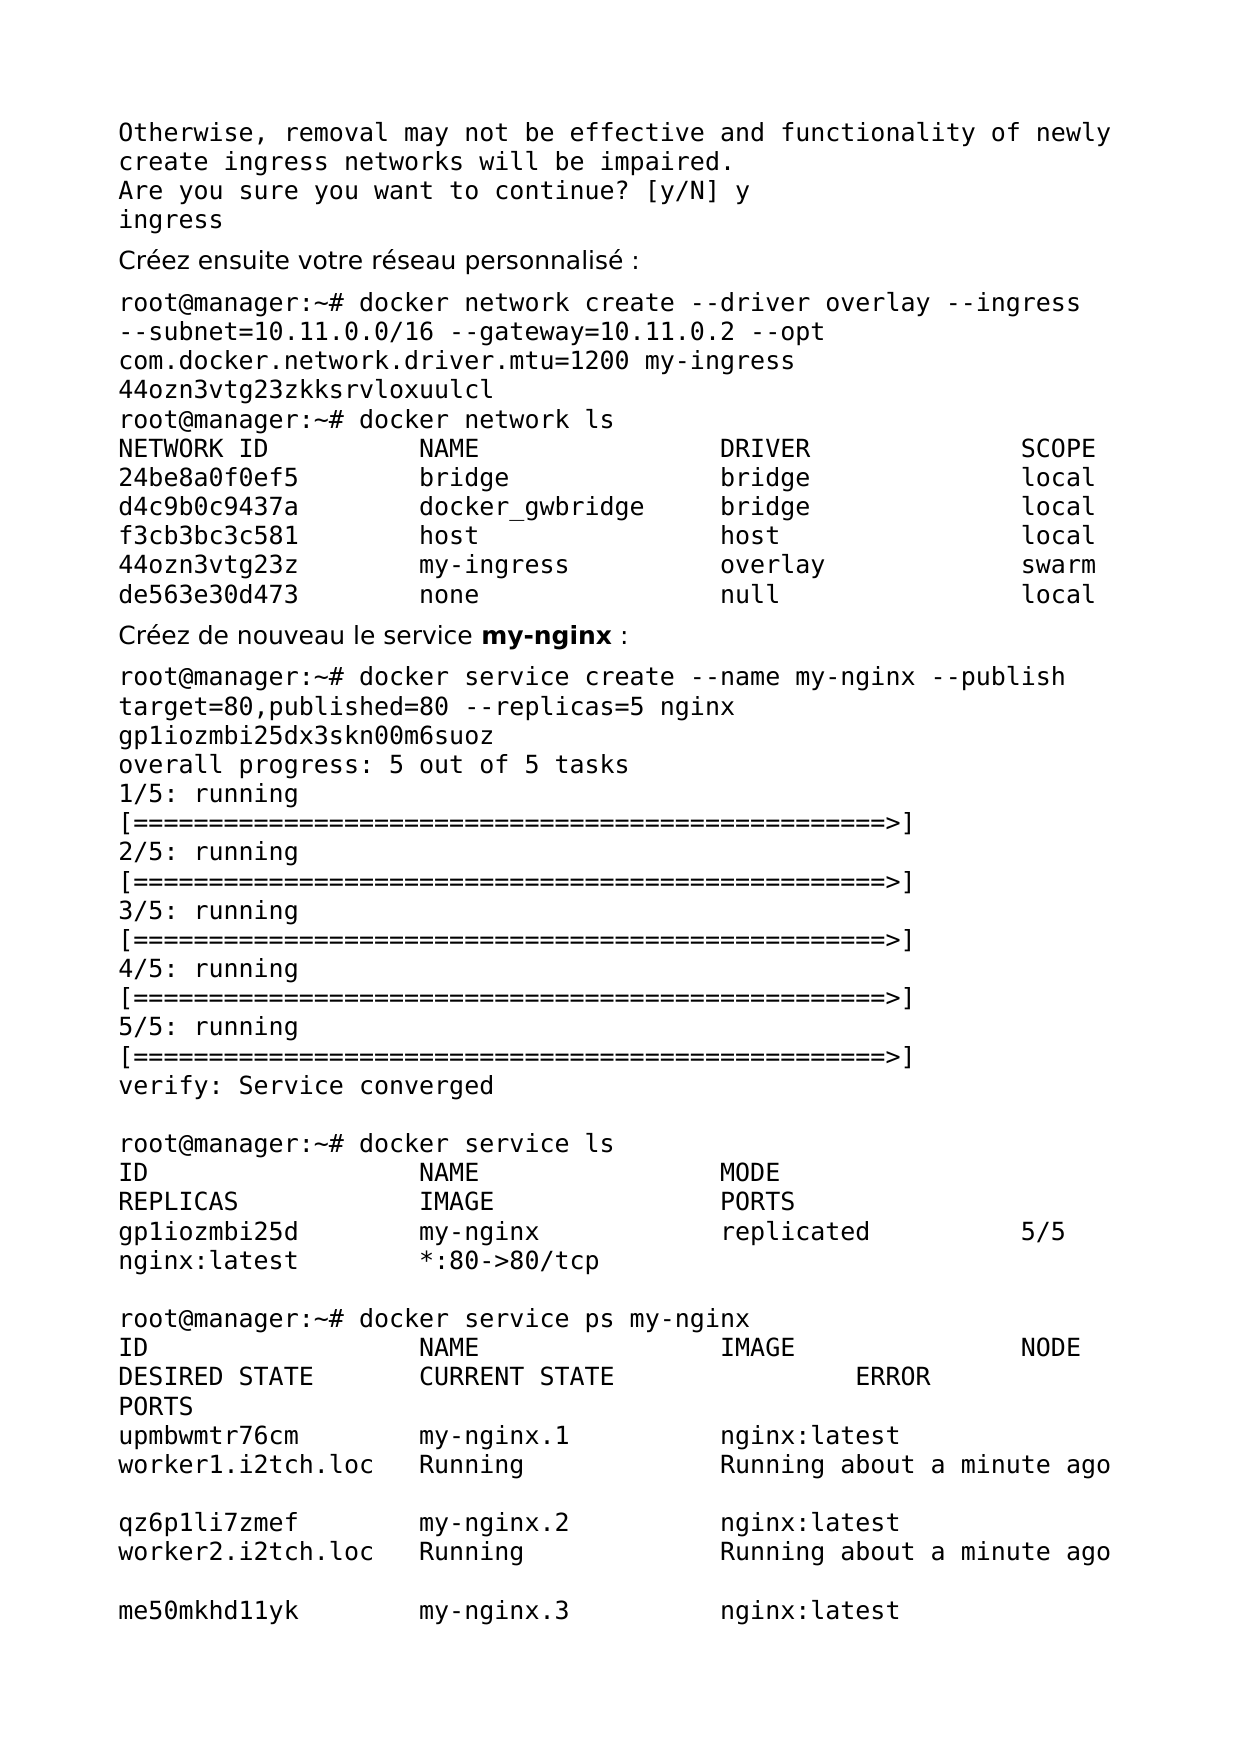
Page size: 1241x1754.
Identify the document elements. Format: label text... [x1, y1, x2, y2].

text Otherwise, removal may not be effective and functionality of newly create ingress networks will be impaired. Are you sure you want to continue? [y/N] y ingress [118, 118, 1122, 235]
text root@manager:~# docker service create --name my-nginx --publish target=80,published=80 --replicas=5 nginx gp1iozmbi25dx3skn00m6suoz overall progress: 5 out of 5 tasks 1/5: running [==================================================>] 2/5: running [==================================================>] 3/5: running [==================================================>] 4/5: running [==================================================>] 5/5: running [==================================================>] verify: Service converged root@manager:~# docker service ls ID NAME MODE REPLICAS IMAGE PORTS gp1iozmbi25d my-nginx replicated 5/5 nginx:latest *:80->80/tcp root@manager:~# docker service ps my-nginx ID NAME IMAGE NODE DESIRED STATE CURRENT STATE ERROR PORTS upmbwmtr76cm my-nginx.1 nginx:latest worker1.i2tch.loc Running Running about a minute ago qz6p1li7zmef my-nginx.2 nginx:latest worker2.i2tch.loc Running Running about a minute ago me50mkhd11yk my-nginx.3 nginx:latest [118, 662, 1122, 1625]
text Créez ensuite votre réseau personnalisé : [118, 247, 1122, 276]
text Créez de nouveau le service my-nginx : [118, 621, 1122, 650]
text root@manager:~# docker network create --driver overlay --ingress --subnet=10.11.0.0/16 --gateway=10.11.0.2 --opt com.docker.network.driver.mtu=1200 my-ingress 44ozn3vtg23zkksrvloxuulcl root@manager:~# docker network ls NETWORK ID NAME DRIVER SCOPE 24be8a0f0ef5 bridge bridge local d4c9b0c9437a docker_gwbridge bridge local f3cb3bc3c581 host host local 44ozn3vtg23z my-ingress overlay swarm de563e30d473 none null local [118, 288, 1122, 609]
